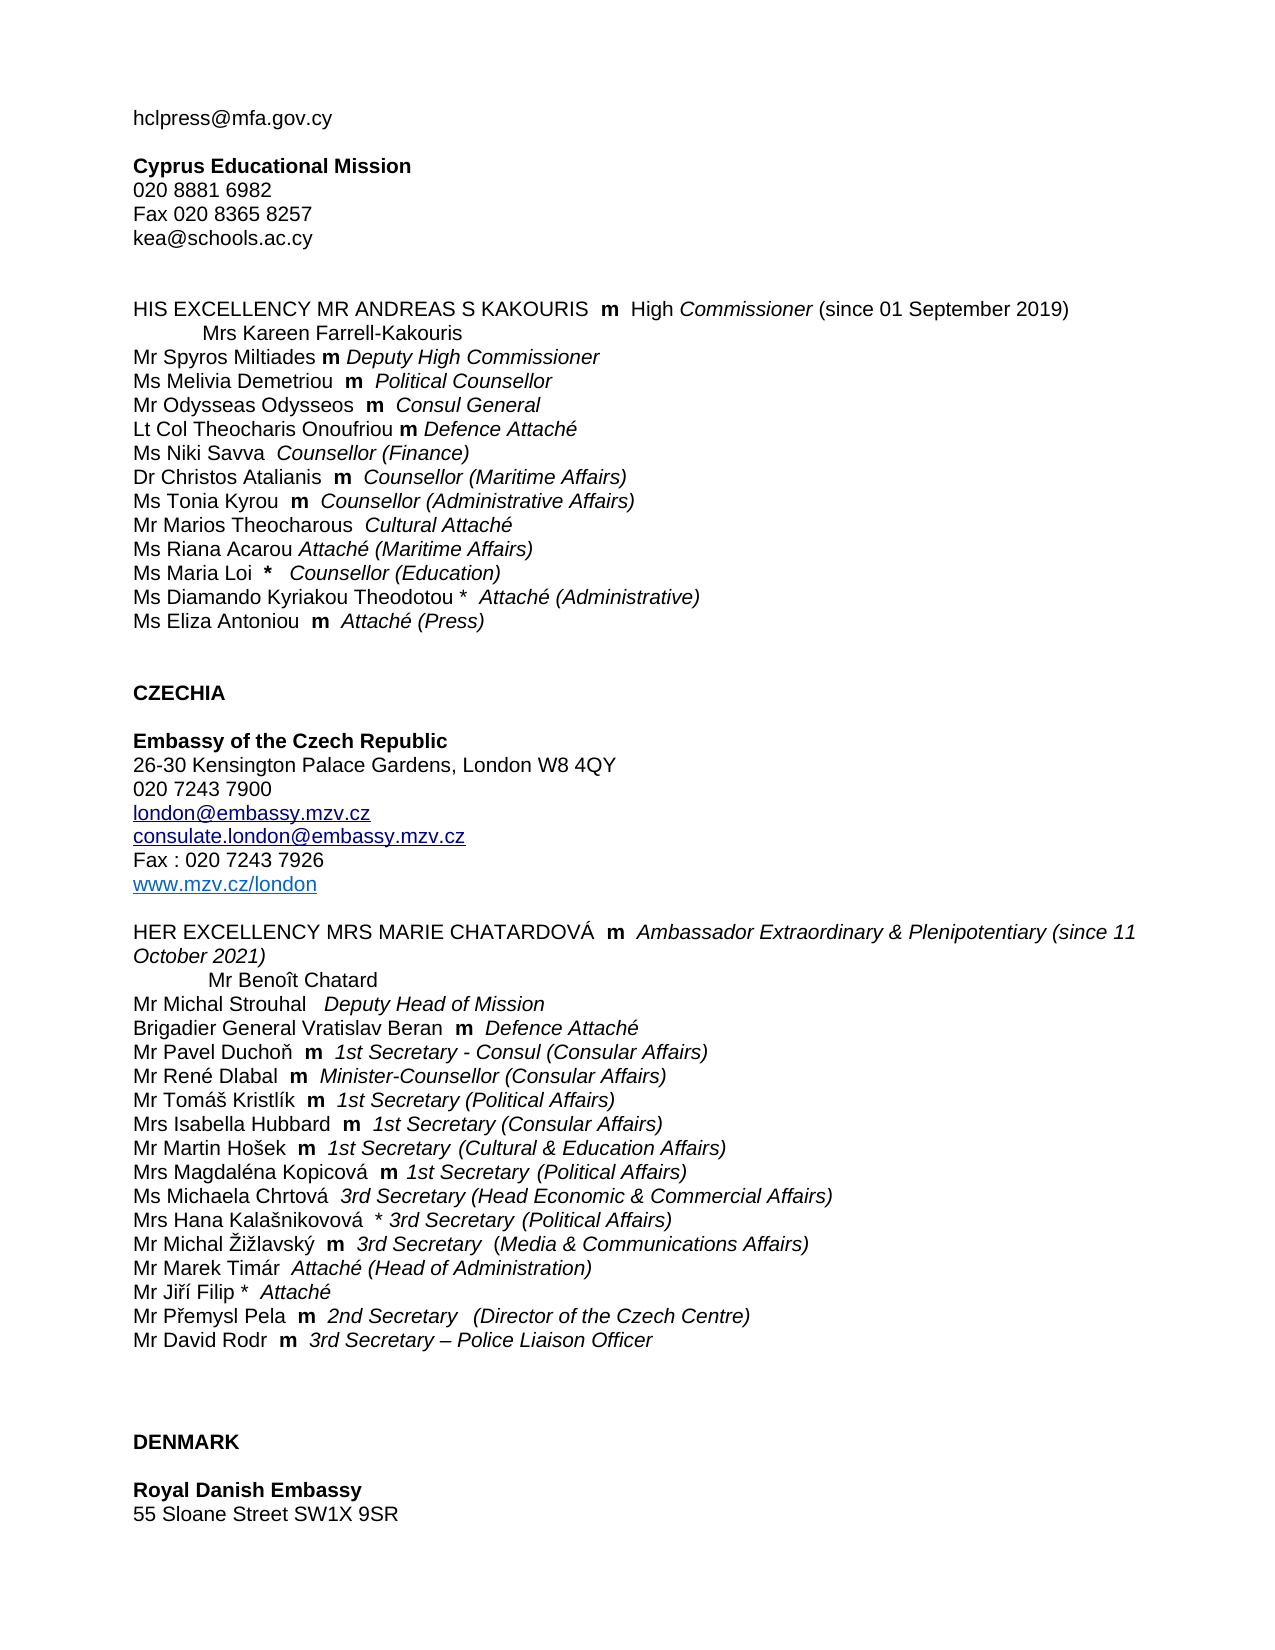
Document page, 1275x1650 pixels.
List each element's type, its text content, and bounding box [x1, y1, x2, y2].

text Ms Eliza Antoniou m Attaché (Press) [133, 609, 1181, 633]
text HER EXCELLENCY MRS MARIE CHATARDOVÁ m Ambassador Extraordinary & Plenipotentiary (since 11 October 2021) [133, 920, 1181, 968]
subtitle DENMARK [133, 1430, 1181, 1454]
text Mr Michal Strouhal Deputy Head of Mission [133, 992, 1181, 1016]
text Mr David Rodr m 3rd Secretary – Police Liaison Officer [133, 1327, 1181, 1351]
text Cyprus Educational Mission [133, 153, 1181, 177]
text Brigadier General Vratislav Beran m Defence Attaché [133, 1016, 1181, 1040]
text 020 7243 7900 [133, 776, 1181, 800]
text london@embassy.mzv.cz [133, 800, 1181, 824]
text Mr Odysseas Odysseos m Consul General [133, 393, 1181, 417]
text Mrs Isabella Hubbard m 1st Secretary (Consular Affairs) [133, 1112, 1181, 1136]
text Royal Danish Embassy [133, 1478, 1181, 1502]
text Mr Michal Žižlavský m 3rd Secretary (Media & Communications Affairs) [133, 1232, 1181, 1256]
text consulate.london@embassy.mzv.cz [133, 824, 1181, 848]
text Fax 020 8365 8257 [133, 201, 1181, 225]
text Ms Maria Loi * Counsellor (Education) [133, 561, 1181, 585]
text Dr Christos Atalianis m Counsellor (Maritime Affairs) [133, 465, 1181, 489]
text Ms Niki Savva Counsellor (Finance) [133, 441, 1181, 465]
text Mr Tomáš Kristlík m 1st Secretary (Political Affairs) [133, 1088, 1181, 1112]
text Mr Martin Hošek m 1st Secretary (Cultural & Education Affairs) [133, 1136, 1181, 1160]
text Mr Benoît Chatard [133, 968, 1181, 992]
text Mrs Hana Kalašnikovová * 3rd Secretary (Political Affairs) [133, 1208, 1181, 1232]
text 26-30 Kensington Palace Gardens, London W8 4QY [133, 752, 1181, 776]
text Ms Tonia Kyrou m Counsellor (Administrative Affairs) [133, 489, 1181, 513]
text 020 8881 6982 [133, 177, 1181, 201]
text Mrs Magdaléna Kopicová m 1st Secretary (Political Affairs) [133, 1160, 1181, 1184]
text Mr René Dlabal m Minister-Counsellor (Consular Affairs) [133, 1064, 1181, 1088]
text Mr Přemysl Pela m 2nd Secretary (Director of the Czech Centre) [133, 1303, 1181, 1327]
text www.mzv.cz/london [133, 872, 1181, 896]
text Mr Marek Timár Attaché (Head of Administration) [133, 1256, 1181, 1279]
text Mr Pavel Duchoň m 1st Secretary - Consul (Consular Affairs) [133, 1040, 1181, 1064]
text Fax : 020 7243 7926 [133, 848, 1181, 872]
text Ms Diamando Kyriakou Theodotou * Attaché (Administrative) [133, 585, 1181, 609]
text HIS EXCELLENCY MR ANDREAS S KAKOURIS m High Commissioner (since 01 September 2019) [133, 297, 1181, 321]
text Ms Riana Acarou Attaché (Maritime Affairs) [133, 537, 1181, 561]
text hclpress@mfa.gov.cy [133, 106, 1181, 129]
text Ms Michaela Chrtová 3rd Secretary (Head Economic & Commercial Affairs) [133, 1184, 1181, 1208]
text Embassy of the Czech Republic [133, 728, 1181, 752]
text kea@schools.ac.cy [133, 225, 1181, 249]
text Mr Spyros Miltiades m Deputy High Commissioner [133, 345, 1181, 369]
text 55 Sloane Street SW1X 9SR [133, 1502, 1181, 1526]
text Mrs Kareen Farrell-Kakouris [133, 321, 1181, 345]
text Mr Jiří Filip * Attaché [133, 1279, 1181, 1303]
text CZECHIA [133, 681, 1181, 704]
text Ms Melivia Demetriou m Political Counsellor [133, 369, 1181, 393]
text Mr Marios Theocharous Cultural Attaché [133, 513, 1181, 537]
text Lt Col Theocharis Onoufriou m Defence Attaché [133, 417, 1181, 441]
